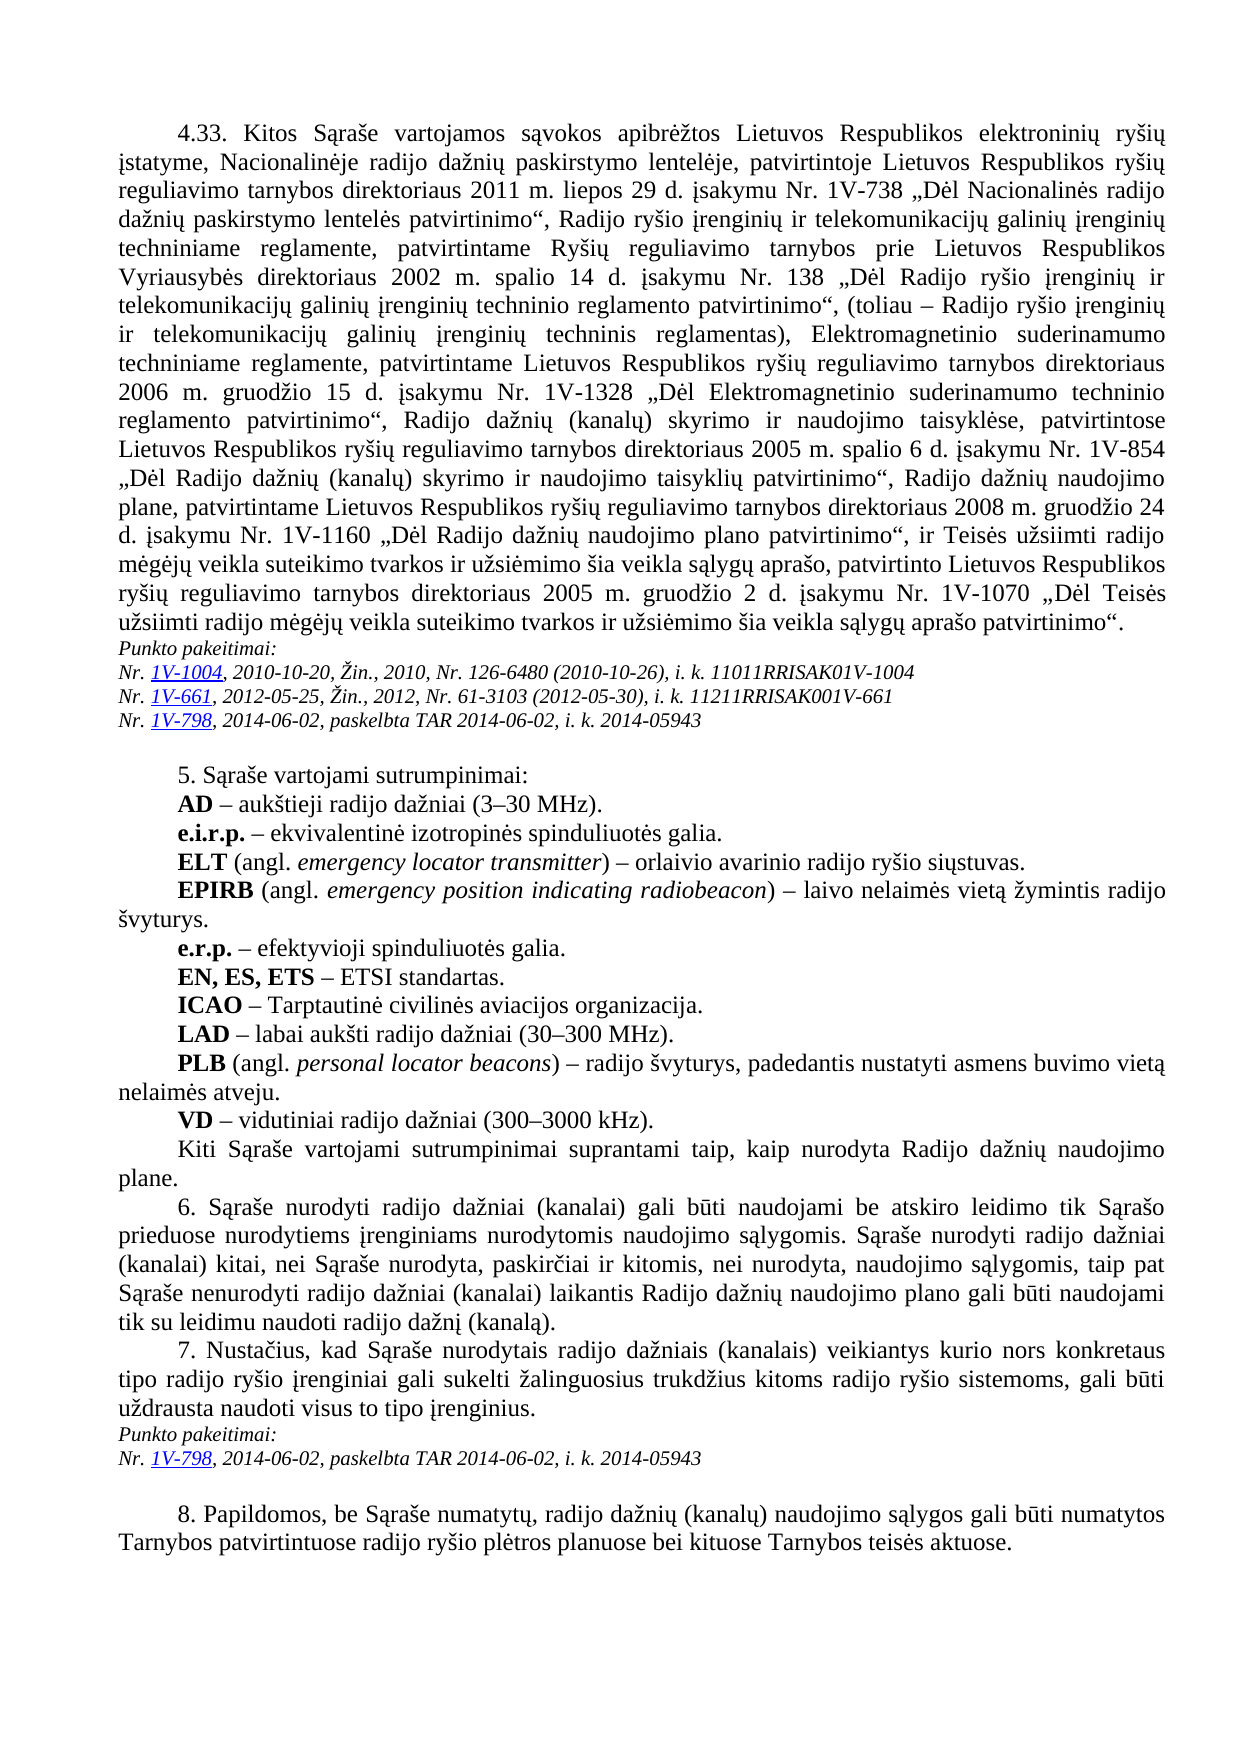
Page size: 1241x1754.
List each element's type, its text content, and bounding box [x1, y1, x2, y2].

text ICAO – Tarptautinė civilinės aviacijos organizacija. [118, 991, 1166, 1019]
text Nr. 1V-661, 2012-05-25, Žin., 2012, Nr. 61-3103 (2012-05-30), i. k. 11211RRISAK001V-661 [118, 684, 1166, 708]
text Punkto pakeitimai: [118, 636, 1166, 660]
text PLB (angl. personal locator beacons) – radijo švyturys, padedantis nustatyti asmens buvimo vietą nelaimės atveju. [118, 1048, 1166, 1106]
text 8. Papildomos, be Sąraše numatytų, radijo dažnių (kanalų) naudojimo sąlygos gali būti numatytos Tarnybos patvirtintuose radijo ryšio plėtros planuose bei kituose Tarnybos teisės aktuose. [118, 1499, 1166, 1556]
text Kiti Sąraše vartojami sutrumpinimai suprantami taip, kaip nurodyta Radijo dažnių naudojimo plane. [118, 1134, 1166, 1192]
text Nr. 1V-798, 2014-06-02, paskelbta TAR 2014-06-02, i. k. 2014-05943 [118, 1446, 1166, 1470]
text AD – aukštieji radijo dažniai (3–30 MHz). [118, 789, 1166, 818]
text EN, ES, ETS – ETSI standartas. [118, 962, 1166, 991]
text VD – vidutiniai radijo dažniai (300–3000 kHz). [118, 1106, 1166, 1134]
text Nr. 1V-1004, 2010-10-20, Žin., 2010, Nr. 126-6480 (2010-10-26), i. k. 11011RRISAK01V-1004 [118, 660, 1166, 684]
text Nr. 1V-798, 2014-06-02, paskelbta TAR 2014-06-02, i. k. 2014-05943 [118, 708, 1166, 732]
text e.r.p. – efektyvioji spinduliuotės galia. [118, 933, 1166, 962]
text 4.33. Kitos Sąraše vartojamos sąvokos apibrėžtos Lietuvos Respublikos elektroninių ryšių įstatyme, Nacionalinėje radijo dažnių paskirstymo lentelėje, patvirtintoje Lietuvos Respublikos ryšių reguliavimo tarnybos direktoriaus 2011 m. liepos 29 d. įsakymu Nr. 1V-738 „Dėl Nacionalinės radijo dažnių paskirstymo lentelės patvirtinimo“, Radijo ryšio įrenginių ir telekomunikacijų galinių įrenginių techniniame reglamente, patvirtintame Ryšių reguliavimo tarnybos prie Lietuvos Respublikos Vyriausybės direktoriaus 2002 m. spalio 14 d. įsakymu Nr. 138 „Dėl Radijo ryšio įrenginių ir telekomunikacijų galinių įrenginių techninio reglamento patvirtinimo“, (toliau – Radijo ryšio įrenginių ir telekomunikacijų galinių įrenginių techninis reglamentas), Elektromagnetinio suderinamumo techniniame reglamente, patvirtintame Lietuvos Respublikos ryšių reguliavimo tarnybos direktoriaus 2006 m. gruodžio 15 d. įsakymu Nr. 1V-1328 „Dėl Elektromagnetinio suderinamumo techninio reglamento patvirtinimo“, Radijo dažnių (kanalų) skyrimo ir naudojimo taisyklėse, patvirtintose Lietuvos Respublikos ryšių reguliavimo tarnybos direktoriaus 2005 m. spalio 6 d. įsakymu Nr. 1V-854 „Dėl Radijo dažnių (kanalų) skyrimo ir naudojimo taisyklių patvirtinimo“, Radijo dažnių naudojimo plane, patvirtintame Lietuvos Respublikos ryšių reguliavimo tarnybos direktoriaus 2008 m. gruodžio 24 d. įsakymu Nr. 1V-1160 „Dėl Radijo dažnių naudojimo plano patvirtinimo“, ir Teisės užsiimti radijo mėgėjų veikla suteikimo tvarkos ir užsiėmimo šia veikla sąlygų aprašo, patvirtinto Lietuvos Respublikos ryšių reguliavimo tarnybos direktoriaus 2005 m. gruodžio 2 d. įsakymu Nr. 1V-1070 „Dėl Teisės užsiimti radijo mėgėjų veikla suteikimo tvarkos ir užsiėmimo šia veikla sąlygų aprašo patvirtinimo“. [118, 118, 1166, 636]
text Punkto pakeitimai: [118, 1422, 1166, 1446]
text 5. Sąraše vartojami sutrumpinimai: [118, 761, 1166, 789]
text 6. Sąraše nurodyti radijo dažniai (kanalai) gali būti naudojami be atskiro leidimo tik Sąrašo prieduose nurodytiems įrenginiams nurodytomis naudojimo sąlygomis. Sąraše nurodyti radijo dažniai (kanalai) kitai, nei Sąraše nurodyta, paskirčiai ir kitomis, nei nurodyta, naudojimo sąlygomis, taip pat Sąraše nenurodyti radijo dažniai (kanalai) laikantis Radijo dažnių naudojimo plano gali būti naudojami tik su leidimu naudoti radijo dažnį (kanalą). [118, 1192, 1166, 1336]
text ELT (angl. emergency locator transmitter) – orlaivio avarinio radijo ryšio siųstuvas. [118, 847, 1166, 876]
text EPIRB (angl. emergency position indicating radiobeacon) – laivo nelaimės vietą žymintis radijo švyturys. [118, 876, 1166, 933]
text e.i.r.p. – ekvivalentinė izotropinės spinduliuotės galia. [118, 818, 1166, 847]
text 7. Nustačius, kad Sąraše nurodytais radijo dažniais (kanalais) veikiantys kurio nors konkretaus tipo radijo ryšio įrenginiai gali sukelti žalinguosius trukdžius kitoms radijo ryšio sistemoms, gali būti uždrausta naudoti visus to tipo įrenginius. [118, 1336, 1166, 1422]
text LAD – labai aukšti radijo dažniai (30–300 MHz). [118, 1019, 1166, 1048]
